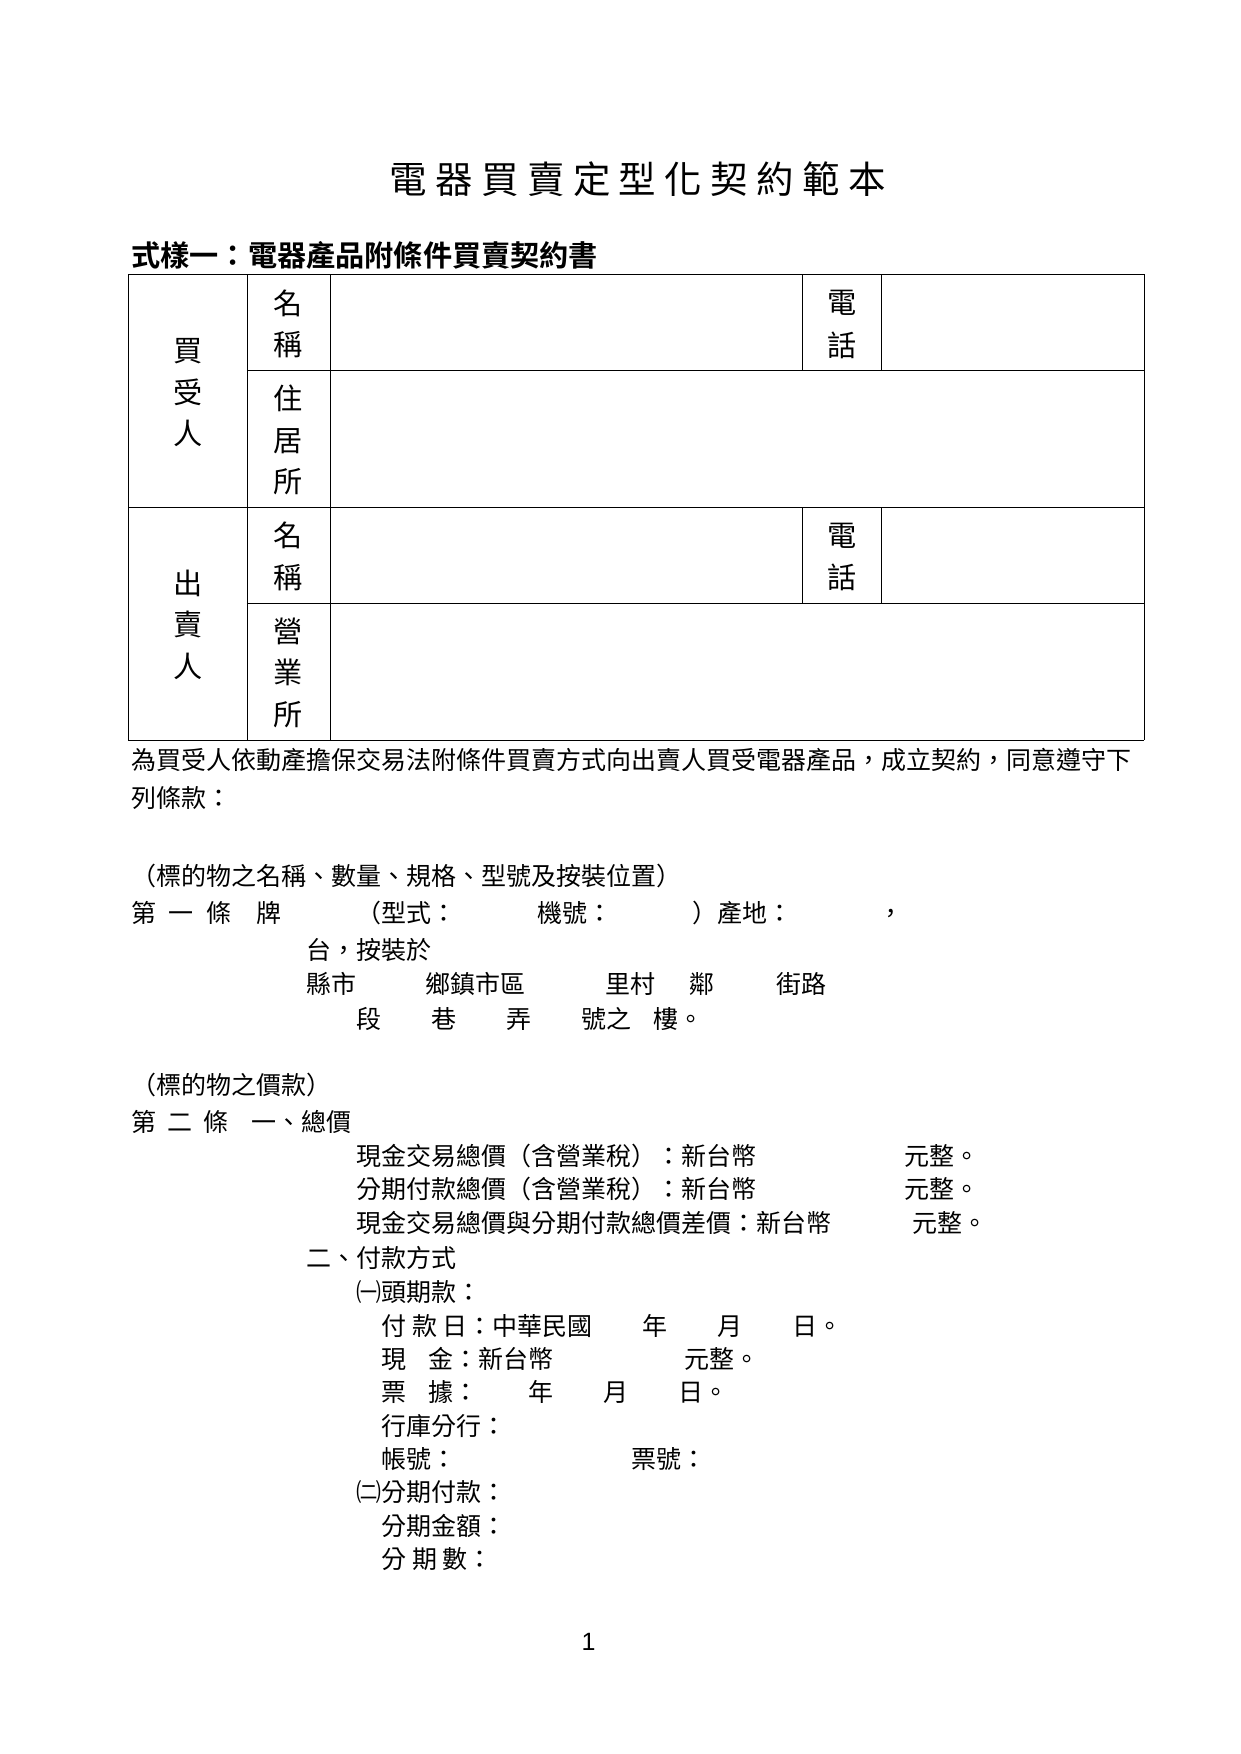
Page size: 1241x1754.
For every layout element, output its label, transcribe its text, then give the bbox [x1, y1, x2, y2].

table_cell 電 話 [803, 508, 881, 603]
text 現金交易總價（含營業稅）：新台幣 元整。 [356, 1139, 1144, 1172]
text 分期付款總價（含營業稅）：新台幣 元整。 [256, 1172, 1144, 1206]
table_cell 名 稱 [248, 508, 330, 603]
text 帳號： 票號： [381, 1442, 1144, 1475]
table_cell 出 賣 人 [129, 508, 247, 740]
text 付 款 日：中華民國 年 月 日。 [381, 1308, 1144, 1342]
text （標的物之價款） [131, 1061, 1144, 1103]
text 第 一 條 牌 （型式： 機號： ）產地： ， [131, 894, 1144, 930]
text ㈠頭期款： [356, 1275, 1144, 1308]
text 分期金額： [381, 1508, 1144, 1542]
table_header [331, 275, 802, 370]
text 段 巷 弄 號之 樓。 [131, 1000, 1144, 1036]
text 現金交易總價與分期付款總價差價：新台幣 元整。 [256, 1206, 1144, 1239]
text 為買受人依動產擔保交易法附條件買賣方式向出賣人買受電器產品，成立契約，同意遵守下列條款： [131, 741, 1144, 815]
text 第 二 條 一、總價 [131, 1103, 1144, 1139]
table_header 電 話 [803, 275, 881, 370]
text 二、付款方式 [256, 1239, 1144, 1275]
text ㈡分期付款： [356, 1475, 1144, 1508]
table_header [882, 275, 1144, 370]
text 縣市 鄉鎮市區 里村 鄰 街路 [131, 966, 1144, 1000]
table_cell [331, 371, 1144, 507]
text 現 金：新台幣 元整。 [381, 1342, 1144, 1375]
text 式樣一：電器產品附條件買賣契約書 [131, 237, 1144, 274]
table_cell [331, 604, 1144, 740]
text 行庫分行： [381, 1408, 1144, 1442]
table_cell [331, 508, 802, 603]
text 票 據： 年 月 日。 [381, 1375, 1144, 1408]
table_cell 營 業 所 [248, 604, 330, 740]
text （標的物之名稱、數量、規格、型號及按裝位置） [131, 852, 1144, 894]
table_cell 住 居 所 [248, 371, 330, 507]
table_cell [882, 508, 1144, 603]
text 分 期 數： [381, 1542, 1144, 1575]
text 電 器 買 賣 定 型 化 契 約 範 本 [131, 150, 1144, 204]
table_header 名 稱 [248, 275, 330, 370]
table_header 買 受 人 [129, 275, 247, 507]
text 台，按裝於 [131, 930, 1144, 966]
